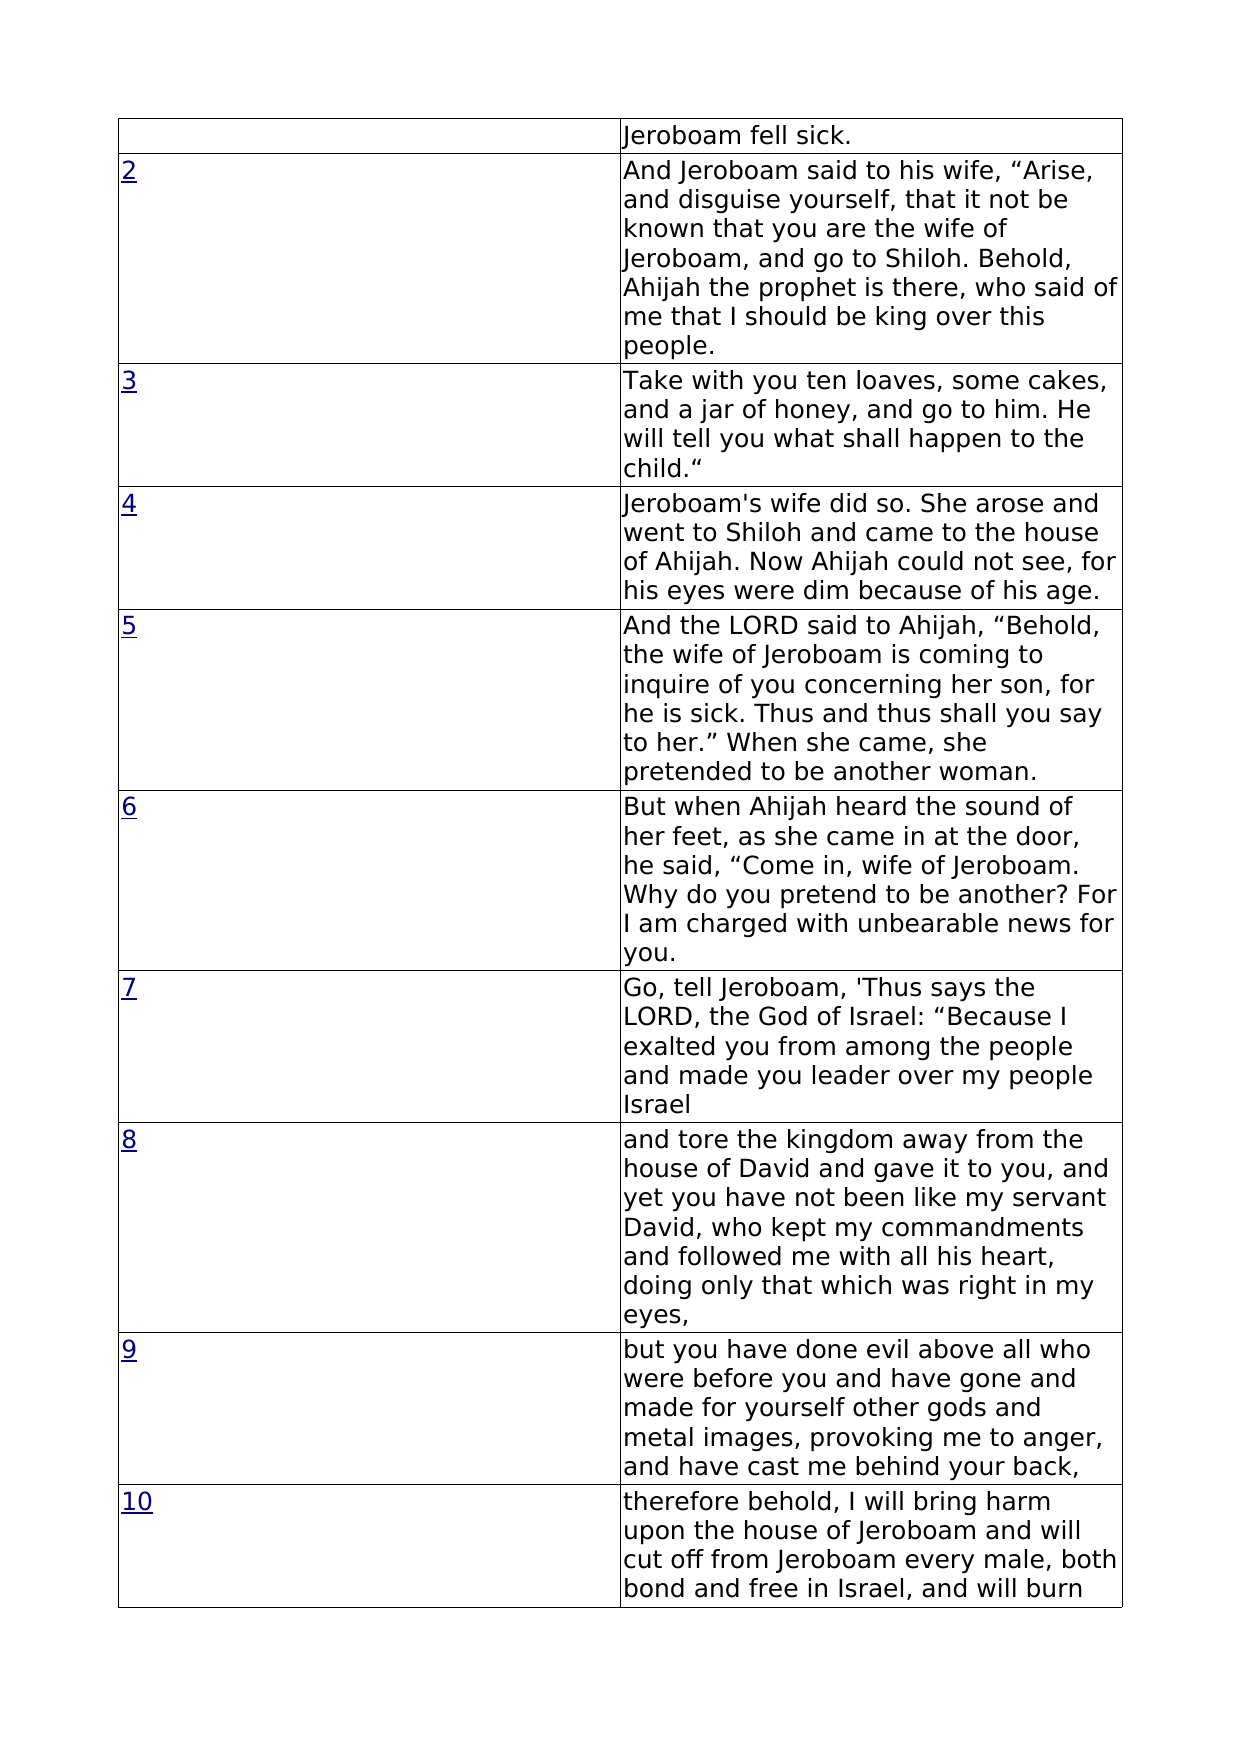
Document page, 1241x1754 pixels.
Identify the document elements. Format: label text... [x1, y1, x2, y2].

table_cell therefore behold, I will bring harm upon the house of Jeroboam and will cut off from Jeroboam every male, both bond and free in Israel, and will burn [621, 1485, 1122, 1607]
table_cell 6 [119, 791, 620, 970]
table_cell 5 [119, 610, 620, 789]
table_cell Go, tell Jeroboam, 'Thus says the LORD, the God of Israel: “Because I exalted you from among the people and made you leader over my people Israel [621, 971, 1122, 1122]
table_cell 9 [119, 1333, 620, 1484]
table_cell 3 [119, 364, 620, 486]
table_cell And the LORD said to Ahijah, “Behold, the wife of Jeroboam is coming to inquire of you concerning her son, for he is sick. Thus and thus shall you say to her.” When she came, she pretended to be another woman. [621, 610, 1122, 789]
table_cell 8 [119, 1123, 620, 1332]
table_cell And Jeroboam said to his wife, “Arise, and disguise yourself, that it not be known that you are the wife of Jeroboam, and go to Shiloh. Behold, Ahijah the prophet is there, who said of me that I should be king over this people. [621, 154, 1122, 363]
table_header [119, 119, 620, 153]
table_cell Take with you ten loaves, some cakes, and a jar of honey, and go to him. He will tell you what shall happen to the child.“ [621, 364, 1122, 486]
table_cell 4 [119, 487, 620, 608]
table_cell and tore the kingdom away from the house of David and gave it to you, and yet you have not been like my servant David, who kept my commandments and followed me with all his heart, doing only that which was right in my eyes, [621, 1123, 1122, 1332]
table_cell Jeroboam's wife did so. She arose and went to Shiloh and came to the house of Ahijah. Now Ahijah could not see, for his eyes were dim because of his age. [621, 487, 1122, 608]
table_cell 2 [119, 154, 620, 363]
table_header Jeroboam fell sick. [621, 119, 1122, 153]
table_cell 7 [119, 971, 620, 1122]
table_cell But when Ahijah heard the sound of her feet, as she came in at the door, he said, “Come in, wife of Jeroboam. Why do you pretend to be another? For I am charged with unbearable news for you. [621, 791, 1122, 970]
table_cell but you have done evil above all who were before you and have gone and made for yourself other gods and metal images, provoking me to anger, and have cast me behind your back, [621, 1333, 1122, 1484]
table_cell 10 [119, 1485, 620, 1607]
